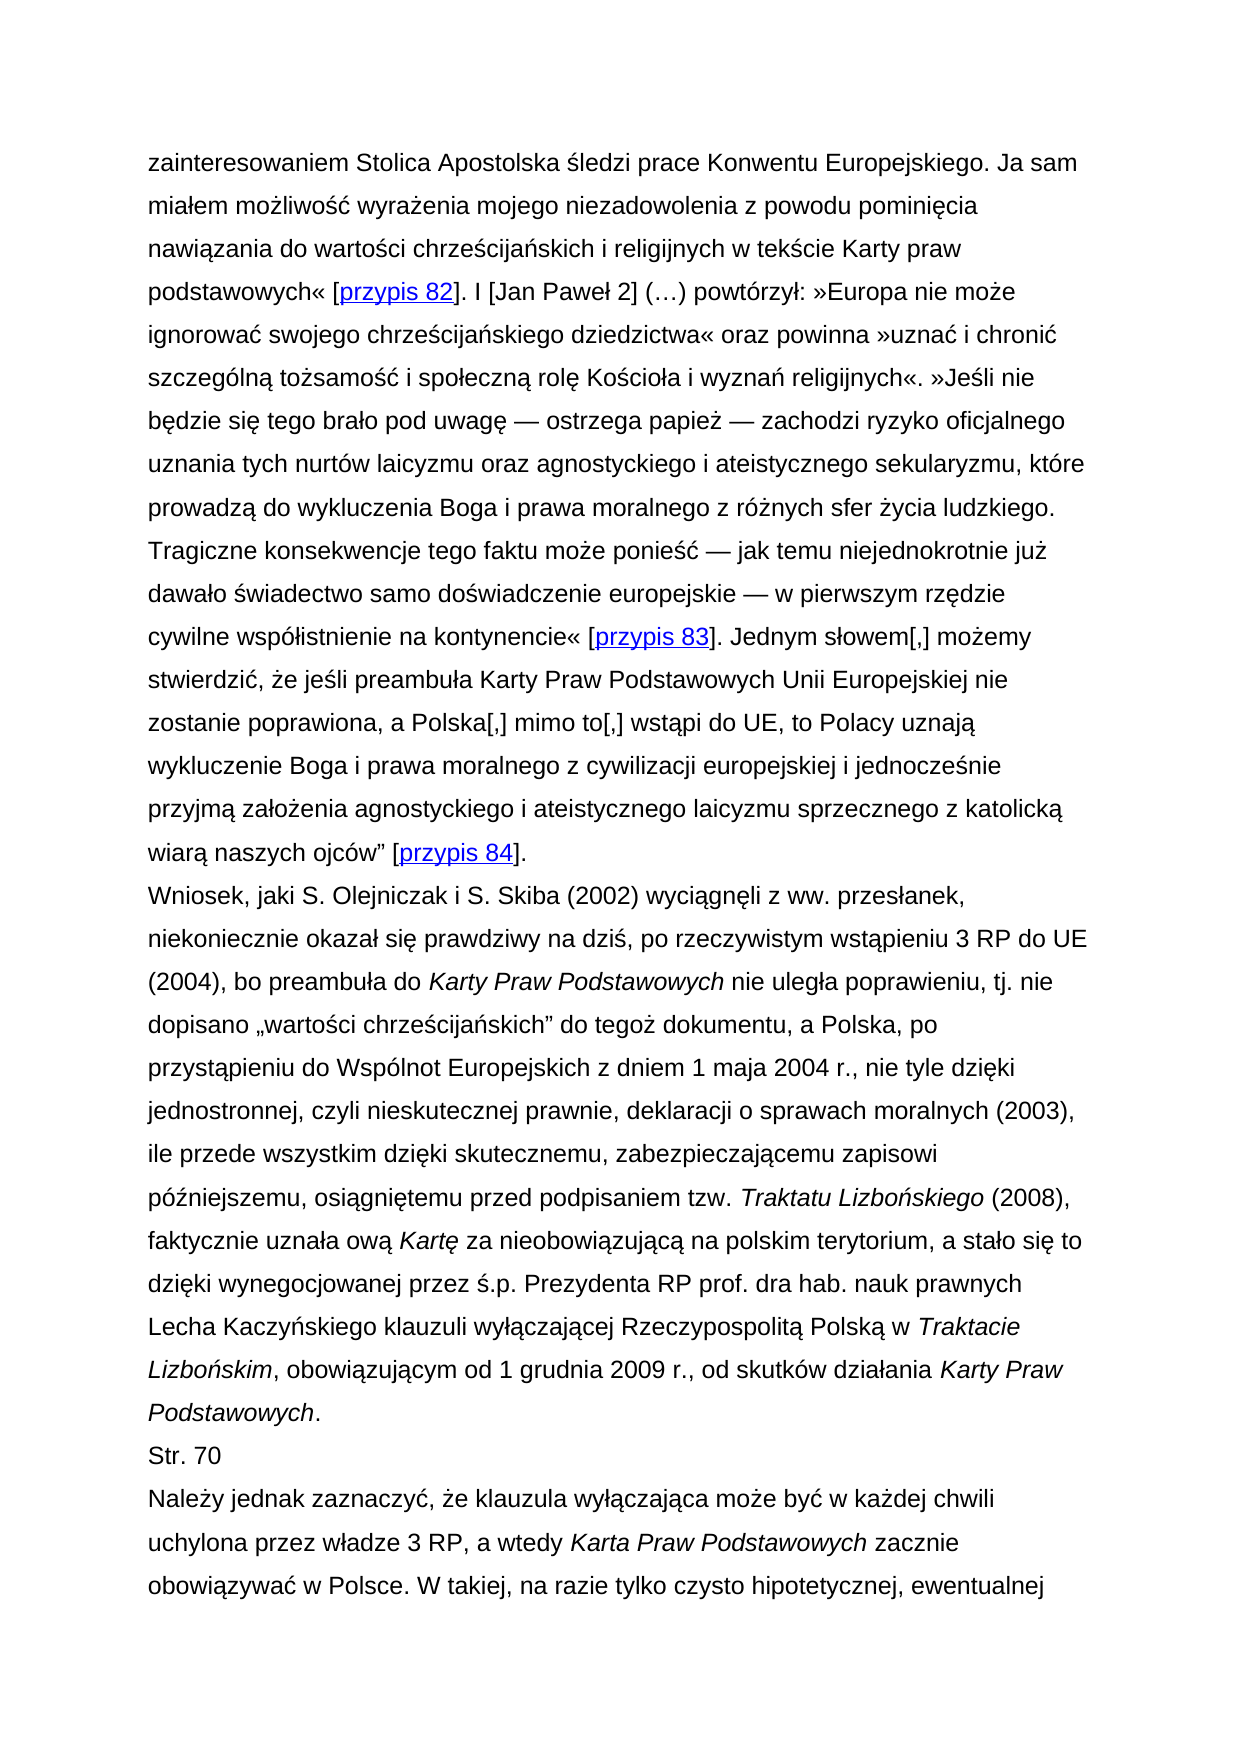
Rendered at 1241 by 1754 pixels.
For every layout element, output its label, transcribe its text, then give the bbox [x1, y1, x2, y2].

text Wniosek, jaki S. Olejniczak i S. Skiba (2002) wyciągnęli z ww. przesłanek, niekoniecznie okazał się prawdziwy na dziś, po rzeczywistym wstąpieniu 3 RP do UE (2004), bo preambuła do Karty Praw Podstawowych nie uległa poprawieniu, tj. nie dopisano „wartości chrześcijańskich” do tegoż dokumentu, a Polska, po przystąpieniu do Wspólnot Europejskich z dniem 1 maja 2004 r., nie tyle dzięki jednostronnej, czyli nieskutecznej prawnie, deklaracji o sprawach moralnych (2003), ile przede wszystkim dzięki skutecznemu, zabezpieczającemu zapisowi późniejszemu, osiągniętemu przed podpisaniem tzw. Traktatu Lizbońskiego (2008), faktycznie uznała ową Kartę za nieobowiązującą na polskim terytorium, a stało się to dzięki wynegocjowanej przez ś.p. Prezydenta RP prof. dra hab. nauk prawnych Lecha Kaczyńskiego klauzuli wyłączającej Rzeczypospolitą Polską w Traktacie Lizbońskim, obowiązującym od 1 grudnia 2009 r., od skutków działania Karty Praw Podstawowych. [148, 881, 1093, 1427]
text zainteresowaniem Stolica Apostolska śledzi prace Konwentu Europejskiego. Ja sam miałem możliwość wyrażenia mojego niezadowolenia z powodu pominięcia nawiązania do wartości chrześcijańskich i religijnych w tekście Karty praw podstawowych« [przypis 82]. I [Jan Paweł 2] (…) powtórzył: »Europa nie może ignorować swojego chrześcijańskiego dziedzictwa« oraz powinna »uznać i chronić szczególną tożsamość i społeczną rolę Kościoła i wyznań religijnych«. »Jeśli nie będzie się tego brało pod uwagę — ostrzega papież — zachodzi ryzyko oficjalnego uznania tych nurtów laicyzmu oraz agnostyckiego i ateistycznego sekularyzmu, które prowadzą do wykluczenia Boga i prawa moralnego z różnych sfer życia ludzkiego. Tragiczne konsekwencje tego faktu może ponieść — jak temu niejednokrotnie już dawało świadectwo samo doświadczenie europejskie — w pierwszym rzędzie cywilne współistnienie na kontynencie« [przypis 83]. Jednym słowem[,] możemy stwierdzić, że jeśli preambuła Karty Praw Podstawowych Unii Europejskiej nie zostanie poprawiona, a Polska[,] mimo to[,] wstąpi do UE, to Polacy uznają wykluczenie Boga i prawa moralnego z cywilizacji europejskiej i jednocześnie przyjmą założenia agnostyckiego i ateistycznego laicyzmu sprzecznego z katolicką wiarą naszych ojców” [przypis 84]. [148, 148, 1093, 866]
text Str. 70 [148, 1441, 1093, 1470]
text Należy jednak zaznaczyć, że klauzula wyłączająca może być w każdej chwili uchylona przez władze 3 RP, a wtedy Karta Praw Podstawowych zacznie obowiązywać w Polsce. W takiej, na razie tylko czysto hipotetycznej, ewentualnej [148, 1484, 1093, 1599]
